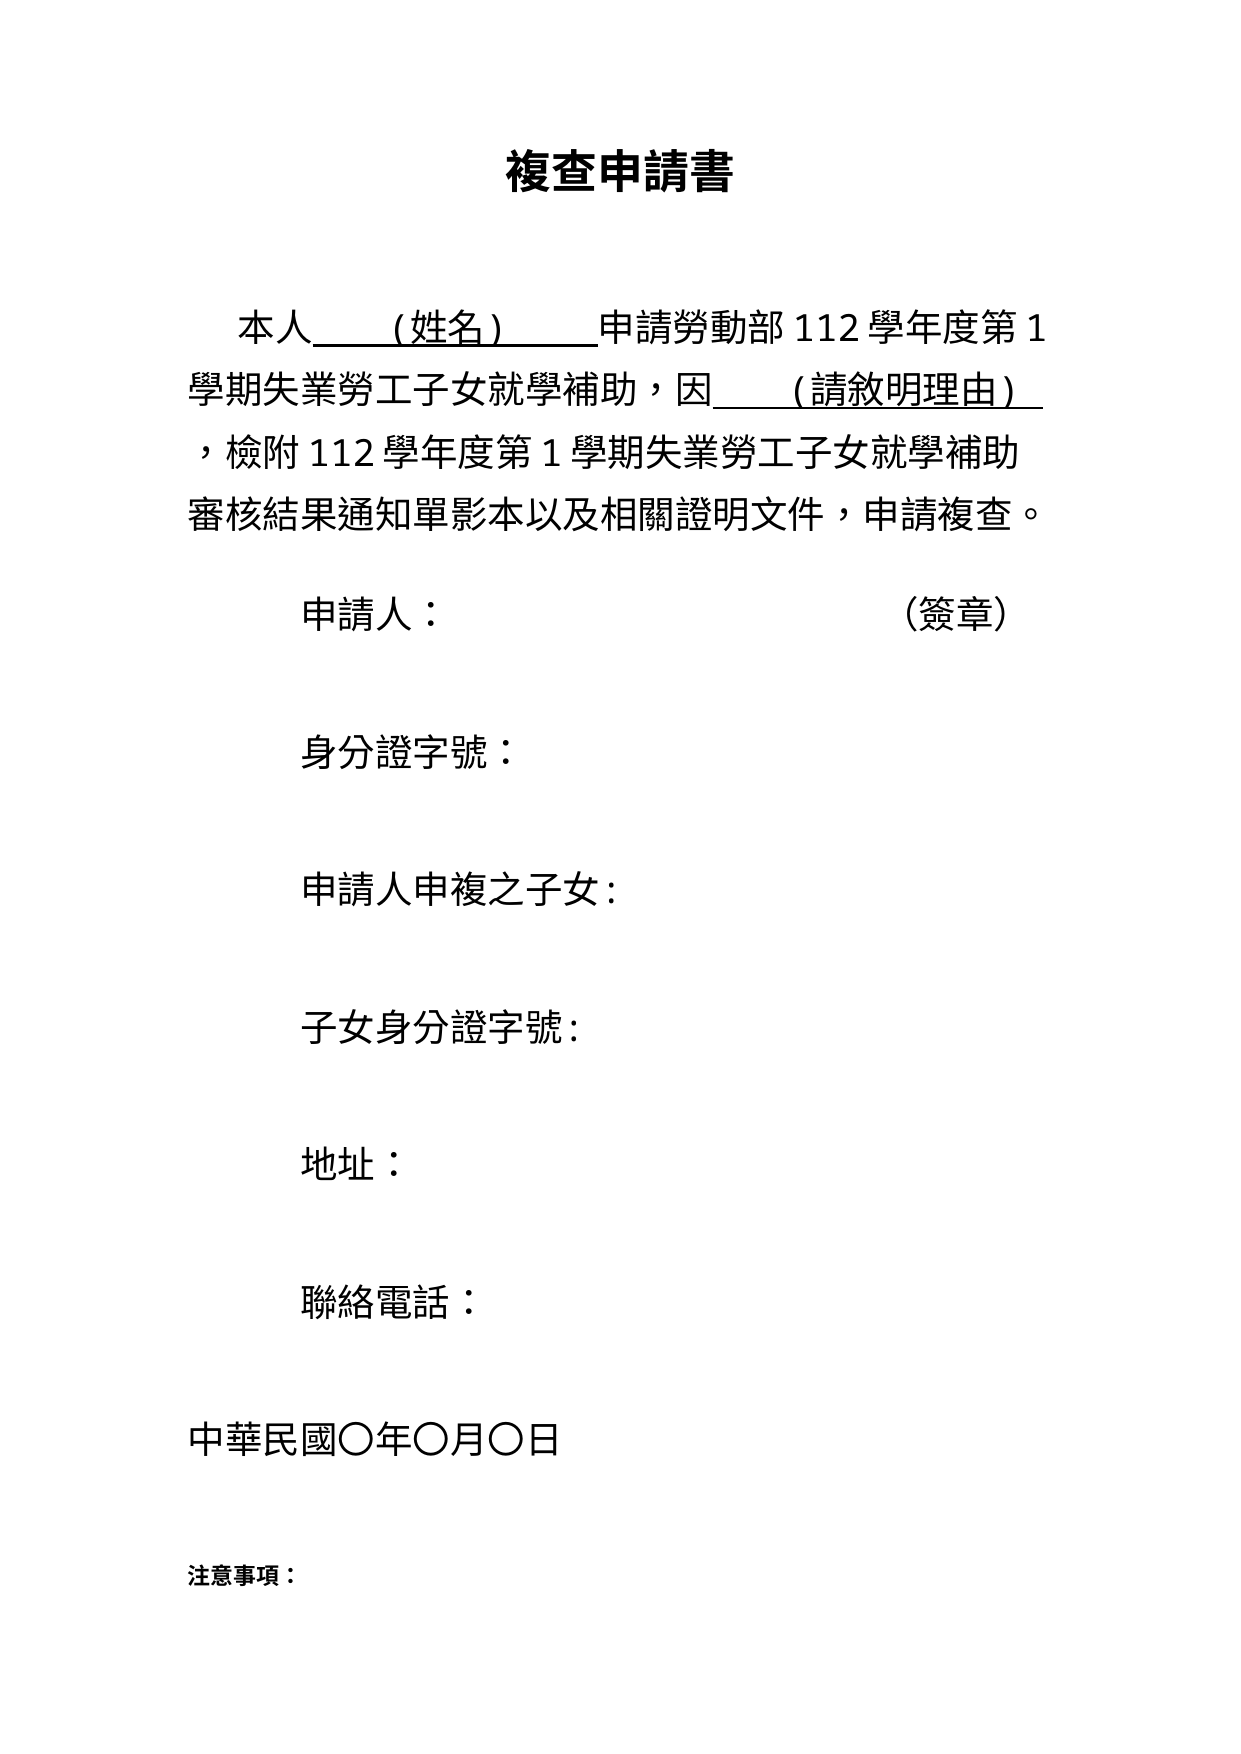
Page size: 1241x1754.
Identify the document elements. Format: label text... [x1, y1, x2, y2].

text 地址： [300, 1121, 1053, 1183]
text 申請人申複之子女: [300, 846, 1053, 908]
text 注意事項： [187, 1533, 1053, 1596]
text 複查申請書 [187, 96, 1053, 221]
text 中華民國〇年〇月〇日 [187, 1396, 1053, 1458]
text 聯絡電話： [300, 1258, 1053, 1321]
text 子女身分證字號: [300, 983, 1053, 1046]
text 身分證字號： [300, 708, 1053, 771]
text 申請人： （簽章） [300, 571, 1053, 633]
text 本人 (姓名) 申請勞動部112學年度第1學期失業勞工子女就學補助，因 (請敘明理由) ，檢附112學年度第1學期失業勞工子女就學補助審核結果通知單影本以及相關證明文件，申請複查。 [187, 283, 1053, 533]
